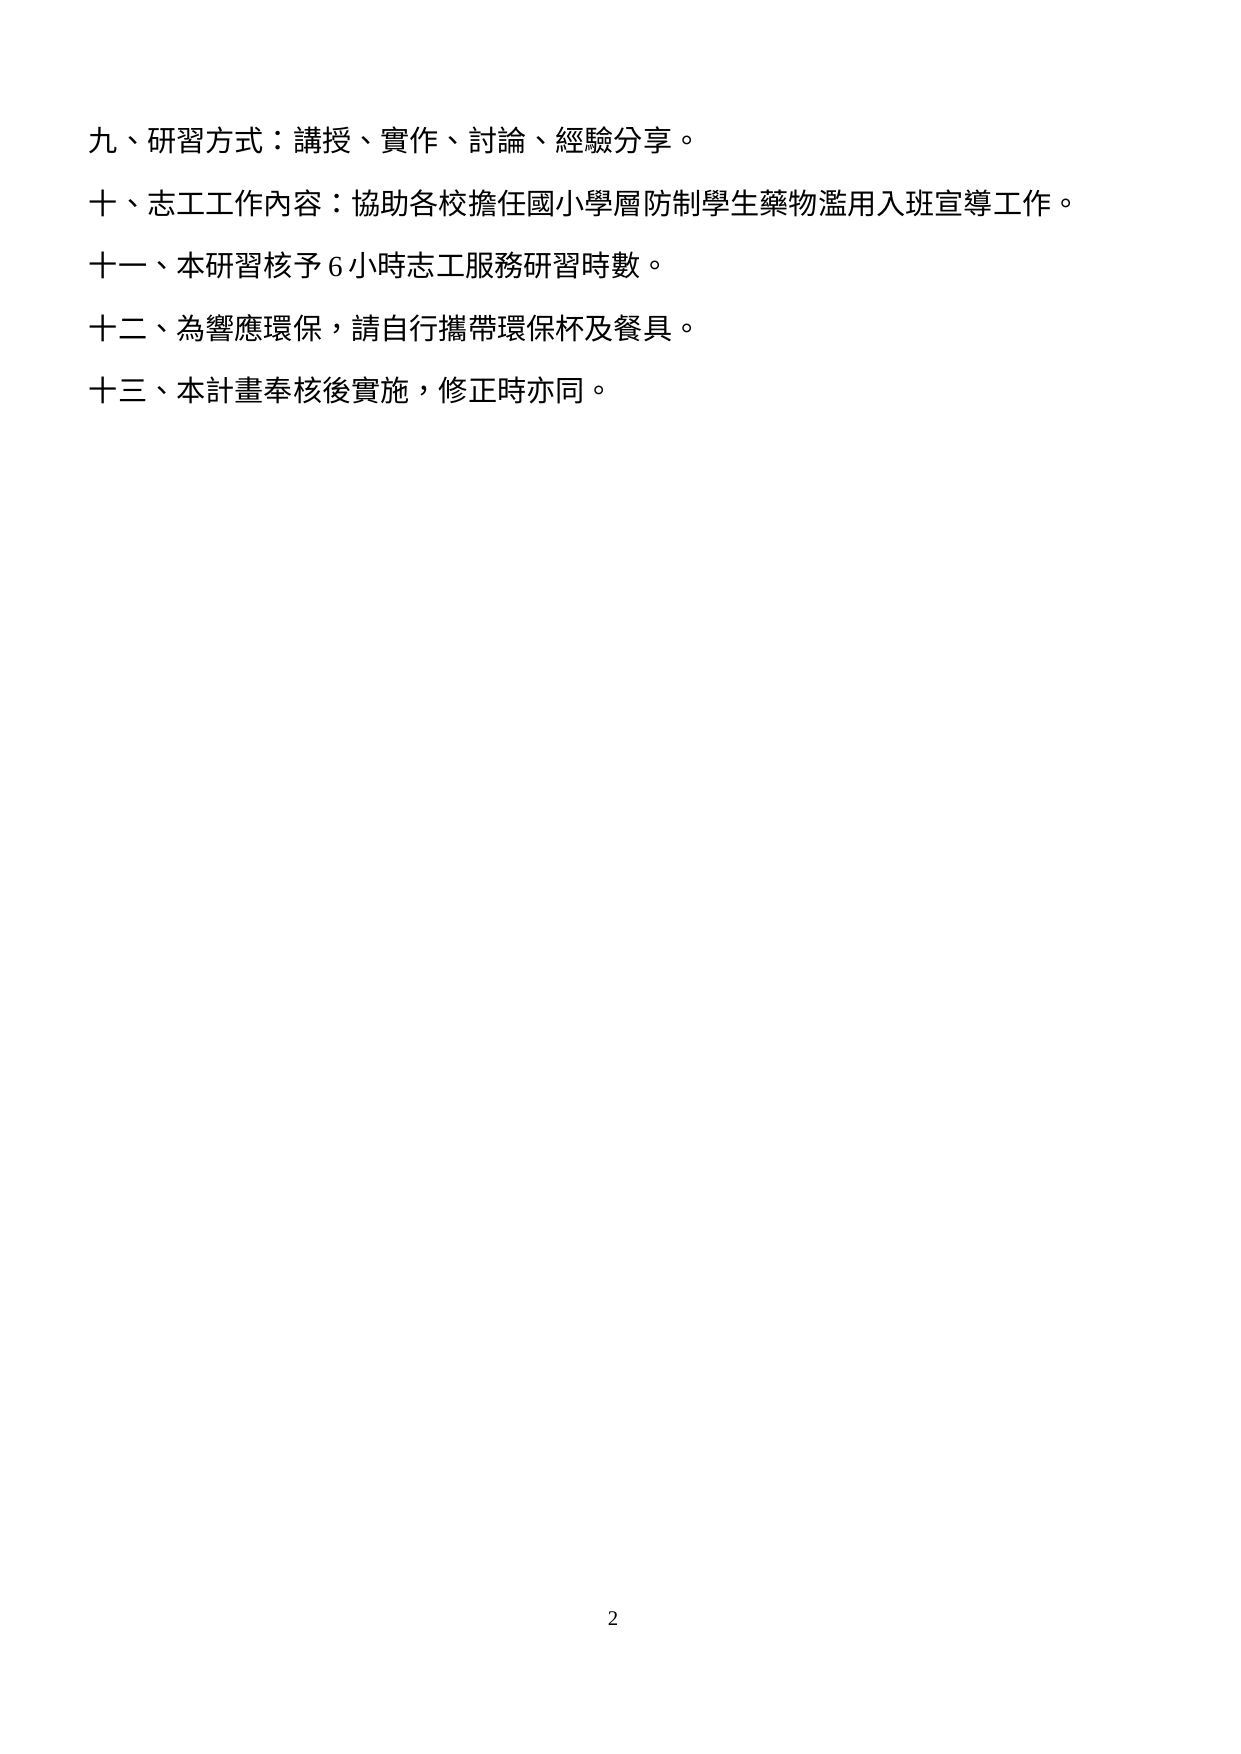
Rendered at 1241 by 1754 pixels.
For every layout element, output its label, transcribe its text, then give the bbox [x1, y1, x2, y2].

text 十一、本研習核予6小時志工服務研習時數。 [89, 222, 1137, 285]
text 十、志工工作內容：協助各校擔任國小學層防制學生藥物濫用入班宣導工作。 [89, 160, 1137, 222]
text 十三、本計畫奉核後實施，修正時亦同。 [89, 347, 1137, 410]
text 十二、為響應環保，請自行攜帶環保杯及餐具。 [89, 285, 1137, 347]
text 九、研習方式：講授、實作、討論、經驗分享。 [89, 97, 1137, 160]
